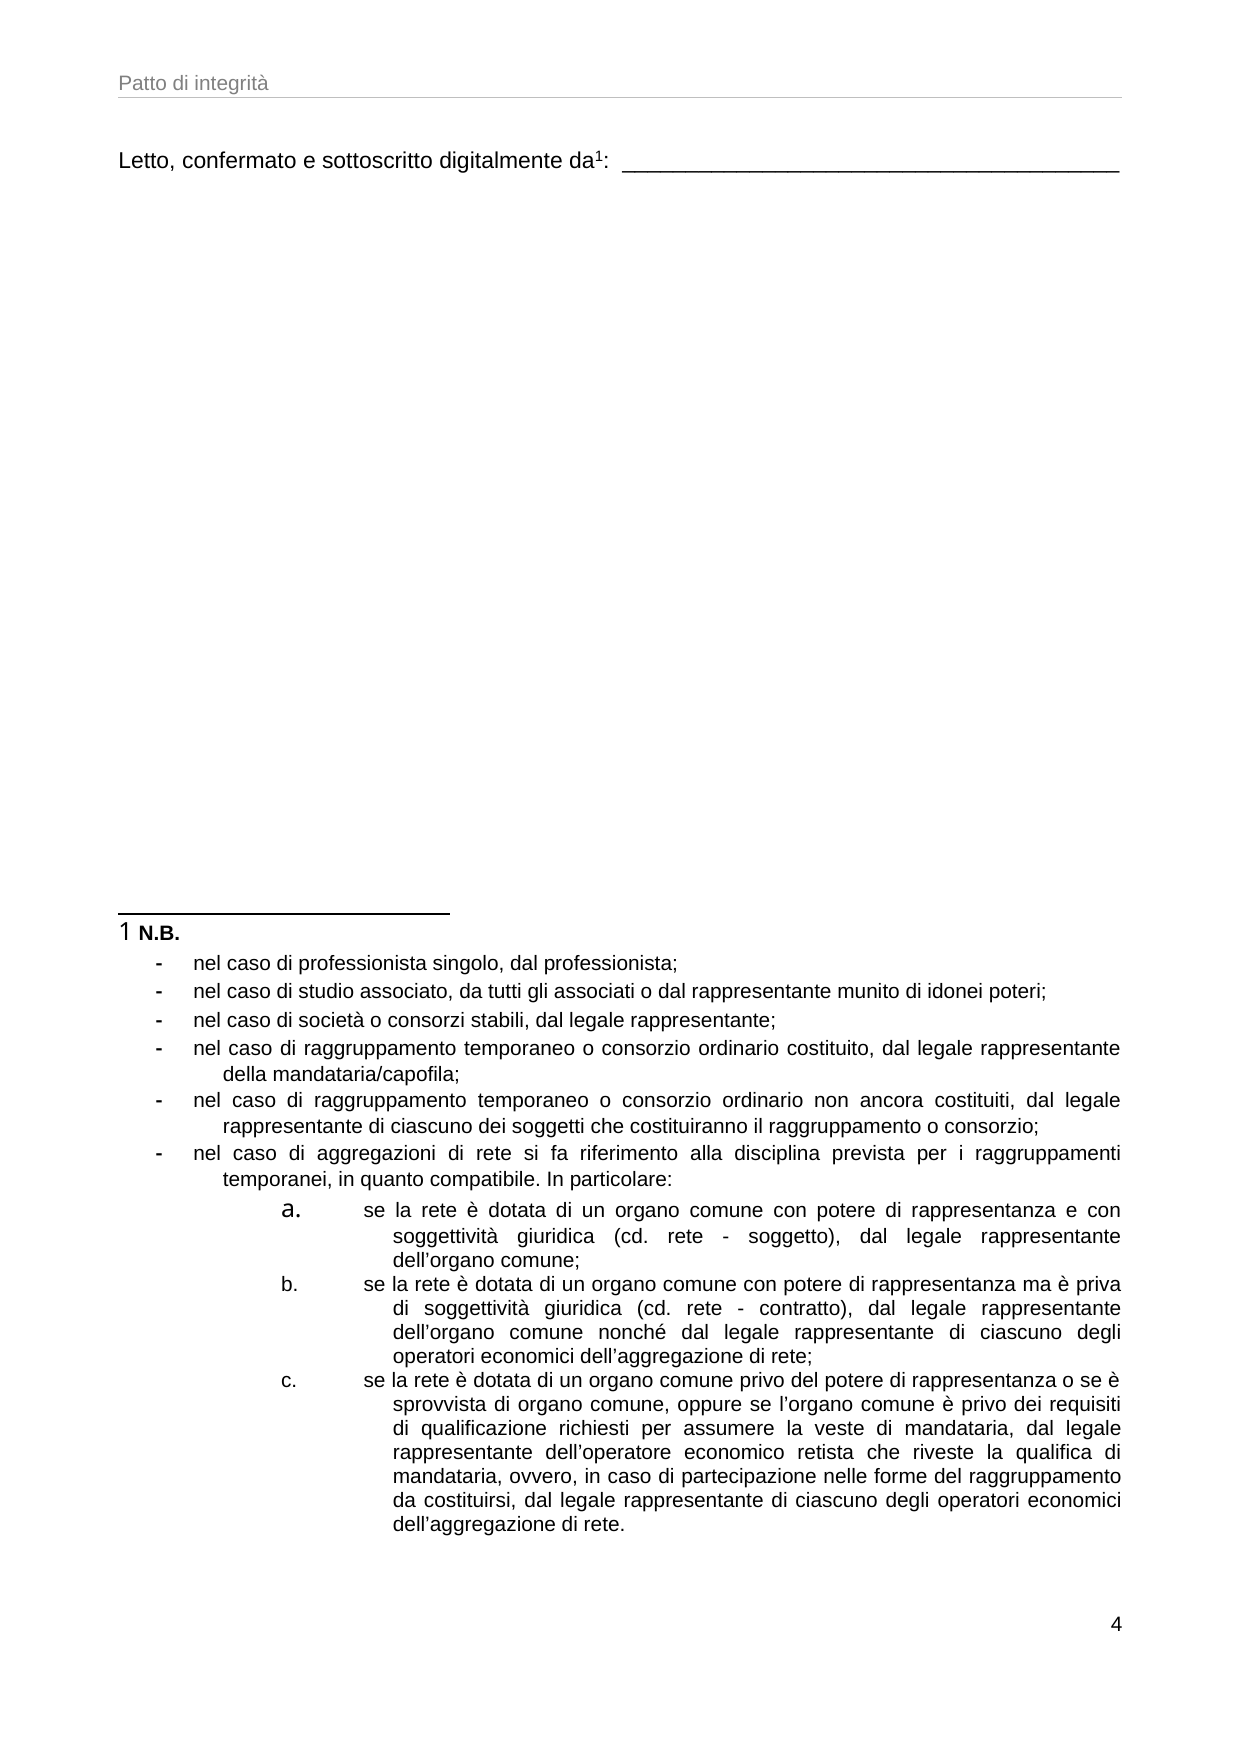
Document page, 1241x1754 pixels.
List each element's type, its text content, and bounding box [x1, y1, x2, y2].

list nel caso di studio associato, da tutti gli associati o dal rappresentante munito di idonei poteri; [156, 976, 1122, 1005]
list se la rete è dotata di un organo comune privo del potere di rappresentanza o se è sprovvista di organo comune, oppure se l’organo comune è privo dei requisiti di qualificazione richiesti per assumere la veste di mandataria, dal legale rappresentante dell’operatore economico retista che riveste la qualifica di mandataria, ovvero, in caso di partecipazione nelle forme del raggruppamento da costituirsi, dal legale rappresentante di ciascuno degli operatori economici dell’aggregazione di rete. [281, 1368, 1122, 1536]
list se la rete è dotata di un organo comune con potere di rappresentanza ma è priva di soggettività giuridica (cd. rete - contratto), dal legale rappresentante dell’organo comune nonché dal legale rappresentante di ciascuno degli operatori economici dell’aggregazione di rete; [281, 1272, 1122, 1368]
list se la rete è dotata di un organo comune con potere di rappresentanza e con soggettività giuridica (cd. rete - soggetto), dal legale rappresentante dell’organo comune; [281, 1190, 1122, 1272]
text N.B. [118, 914, 1122, 948]
list nel caso di raggruppamento temporaneo o consorzio ordinario non ancora costituiti, dal legale rappresentante di ciascuno dei soggetti che costituiranno il raggruppamento o consorzio; [156, 1086, 1122, 1138]
list nel caso di professionista singolo, dal professionista; [156, 948, 1122, 976]
list nel caso di raggruppamento temporaneo o consorzio ordinario costituito, dal legale rappresentante della mandataria/capofila; [156, 1033, 1122, 1086]
list nel caso di aggregazioni di rete si fa riferimento alla disciplina prevista per i raggruppamenti temporanei, in quanto compatibile. In particolare: [156, 1138, 1122, 1190]
text Letto, confermato e sottoscritto digitalmente da: _______________________________________ [118, 147, 1122, 174]
list nel caso di società o consorzi stabili, dal legale rappresentante; [156, 1005, 1122, 1033]
